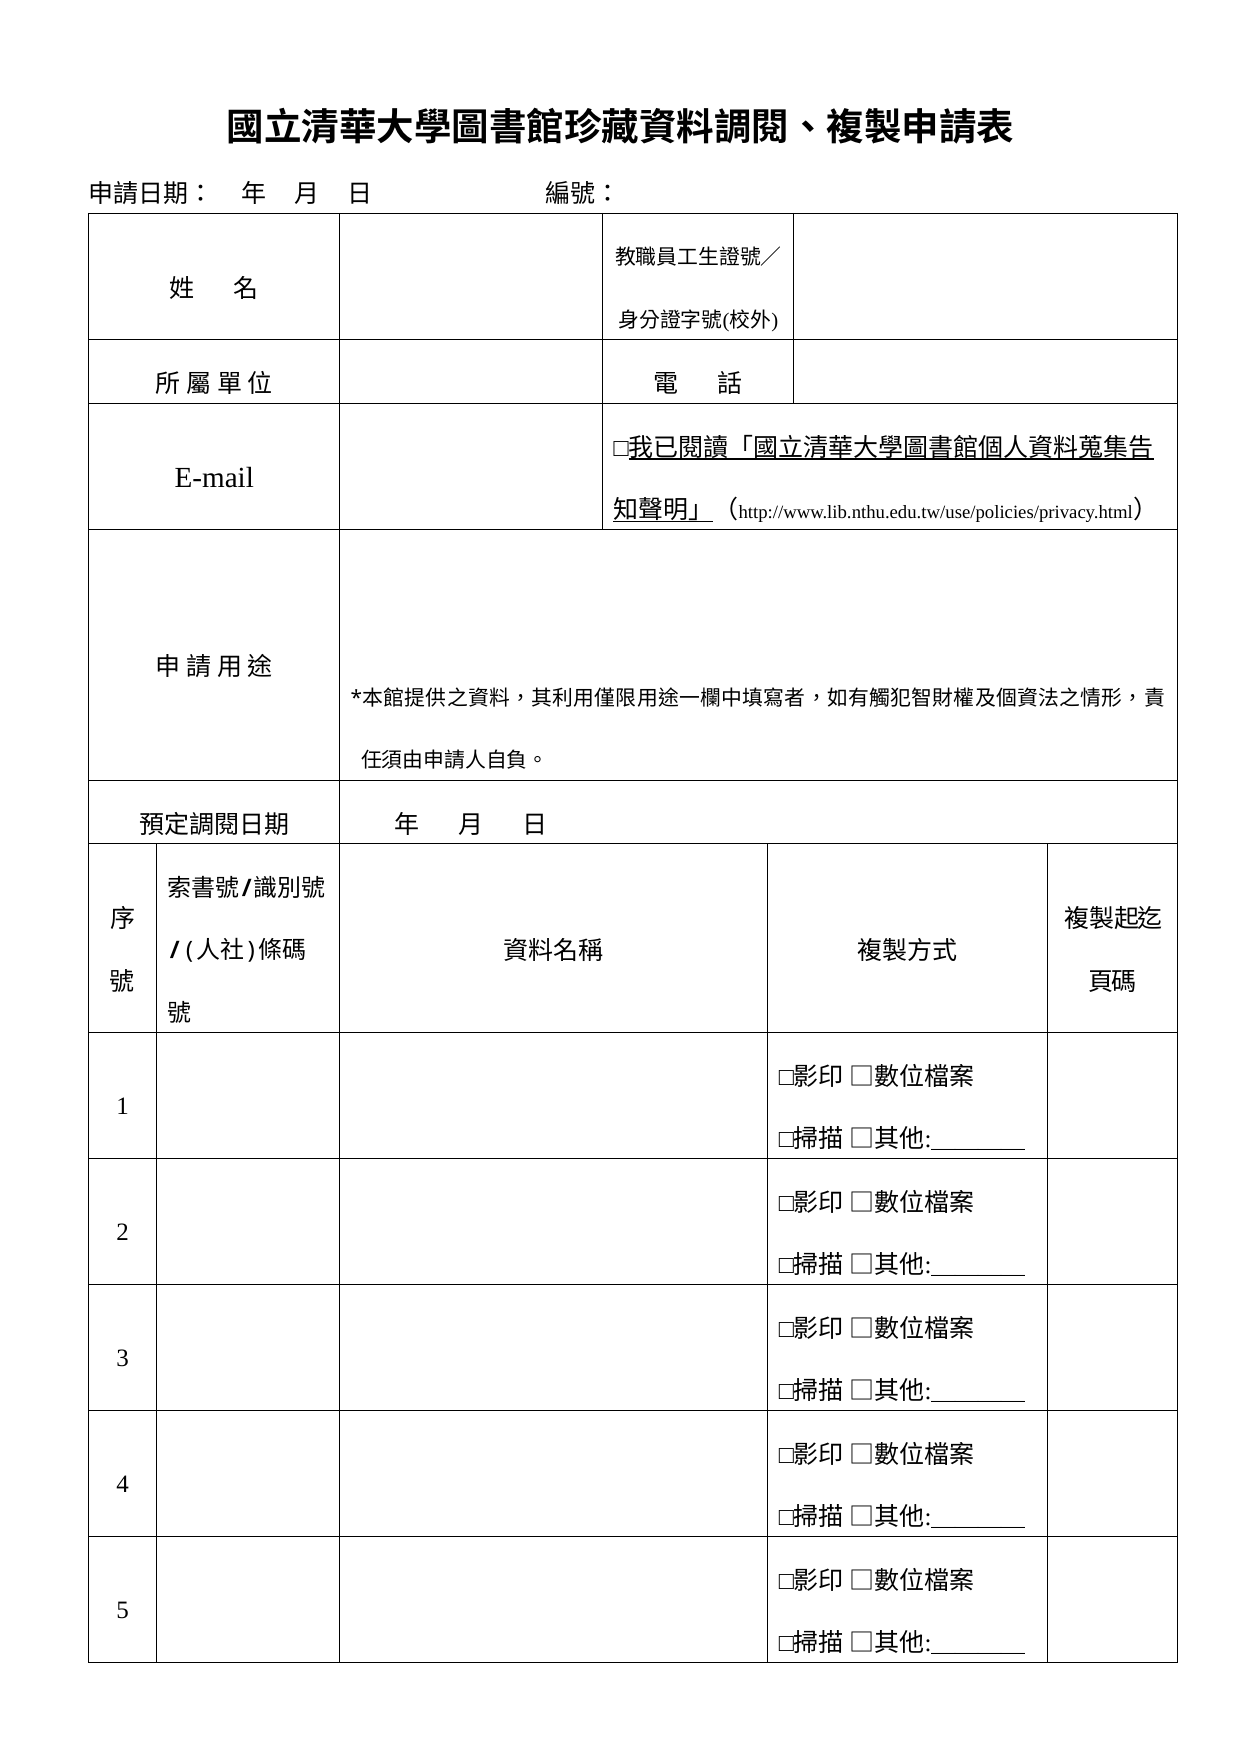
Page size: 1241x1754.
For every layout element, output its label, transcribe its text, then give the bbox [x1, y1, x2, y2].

table_cell □我已閱讀「國立清華大學圖書館個人資料蒐集告知聲明」（http://www.lib.nthu.edu.tw/use/policies/privacy.html） [603, 404, 1177, 528]
table_header 教職員工生證號／身分證字號(校外) [603, 214, 793, 339]
text 國立清華大學圖書館珍藏資料調閱、複製申請表 [89, 82, 1152, 145]
table_cell [1048, 1411, 1177, 1536]
table_cell [340, 1537, 767, 1662]
table_cell 1 [89, 1033, 156, 1158]
table_cell 3 [89, 1285, 156, 1410]
table_header [340, 214, 602, 339]
table_cell □影印 □數位檔案 □掃描 □其他:＿＿＿＿ [768, 1411, 1047, 1536]
table_cell □影印 □數位檔案 □掃描 □其他:＿＿＿＿ [768, 1033, 1047, 1158]
table_cell [1048, 1285, 1177, 1410]
table_cell 資料名稱 [340, 844, 767, 1032]
table_cell [157, 1285, 339, 1410]
text 申請日期： 年 月 日 編號： [89, 150, 1052, 213]
table_cell [157, 1159, 339, 1284]
table_cell [1048, 1159, 1177, 1284]
table_cell 複製起迄頁碼 [1048, 844, 1177, 1032]
table_cell [340, 1285, 767, 1410]
table_cell 電 話 [603, 340, 793, 402]
table_header 姓 名 [89, 214, 339, 339]
table_cell E-mail [89, 404, 339, 528]
table_cell □影印 □數位檔案 □掃描 □其他:＿＿＿＿ [768, 1537, 1047, 1662]
table_cell [157, 1537, 339, 1662]
table_cell [340, 1033, 767, 1158]
table_cell [1048, 1537, 1177, 1662]
table_cell 4 [89, 1411, 156, 1536]
table_cell [340, 340, 602, 402]
table_cell [794, 340, 1177, 402]
table_cell [340, 1159, 767, 1284]
table_cell [340, 404, 602, 528]
table_cell 序號 [89, 844, 156, 1032]
table_cell 2 [89, 1159, 156, 1284]
table_cell □影印 □數位檔案 □掃描 □其他:＿＿＿＿ [768, 1285, 1047, 1410]
table_cell [157, 1411, 339, 1536]
table_cell 預定調閱日期 [89, 781, 339, 843]
table_cell [1048, 1033, 1177, 1158]
table_cell 所 屬 單 位 [89, 340, 339, 402]
table_cell 5 [89, 1537, 156, 1662]
table_cell □影印 □數位檔案 □掃描 □其他:＿＿＿＿ [768, 1159, 1047, 1284]
table_cell 申 請 用 途 [89, 530, 339, 779]
table_cell [157, 1033, 339, 1158]
table_cell 索書號/識別號/(人社)條碼號 [157, 844, 339, 1032]
table_cell [340, 1411, 767, 1536]
table_cell 複製方式 [768, 844, 1047, 1032]
table_header [794, 214, 1177, 339]
table_cell *本館提供之資料，其利用僅限用途一欄中填寫者，如有觸犯智財權及個資法之情形，責任須由申請人自負。 [340, 530, 1177, 779]
table_cell 年 月 日 [340, 781, 1177, 843]
